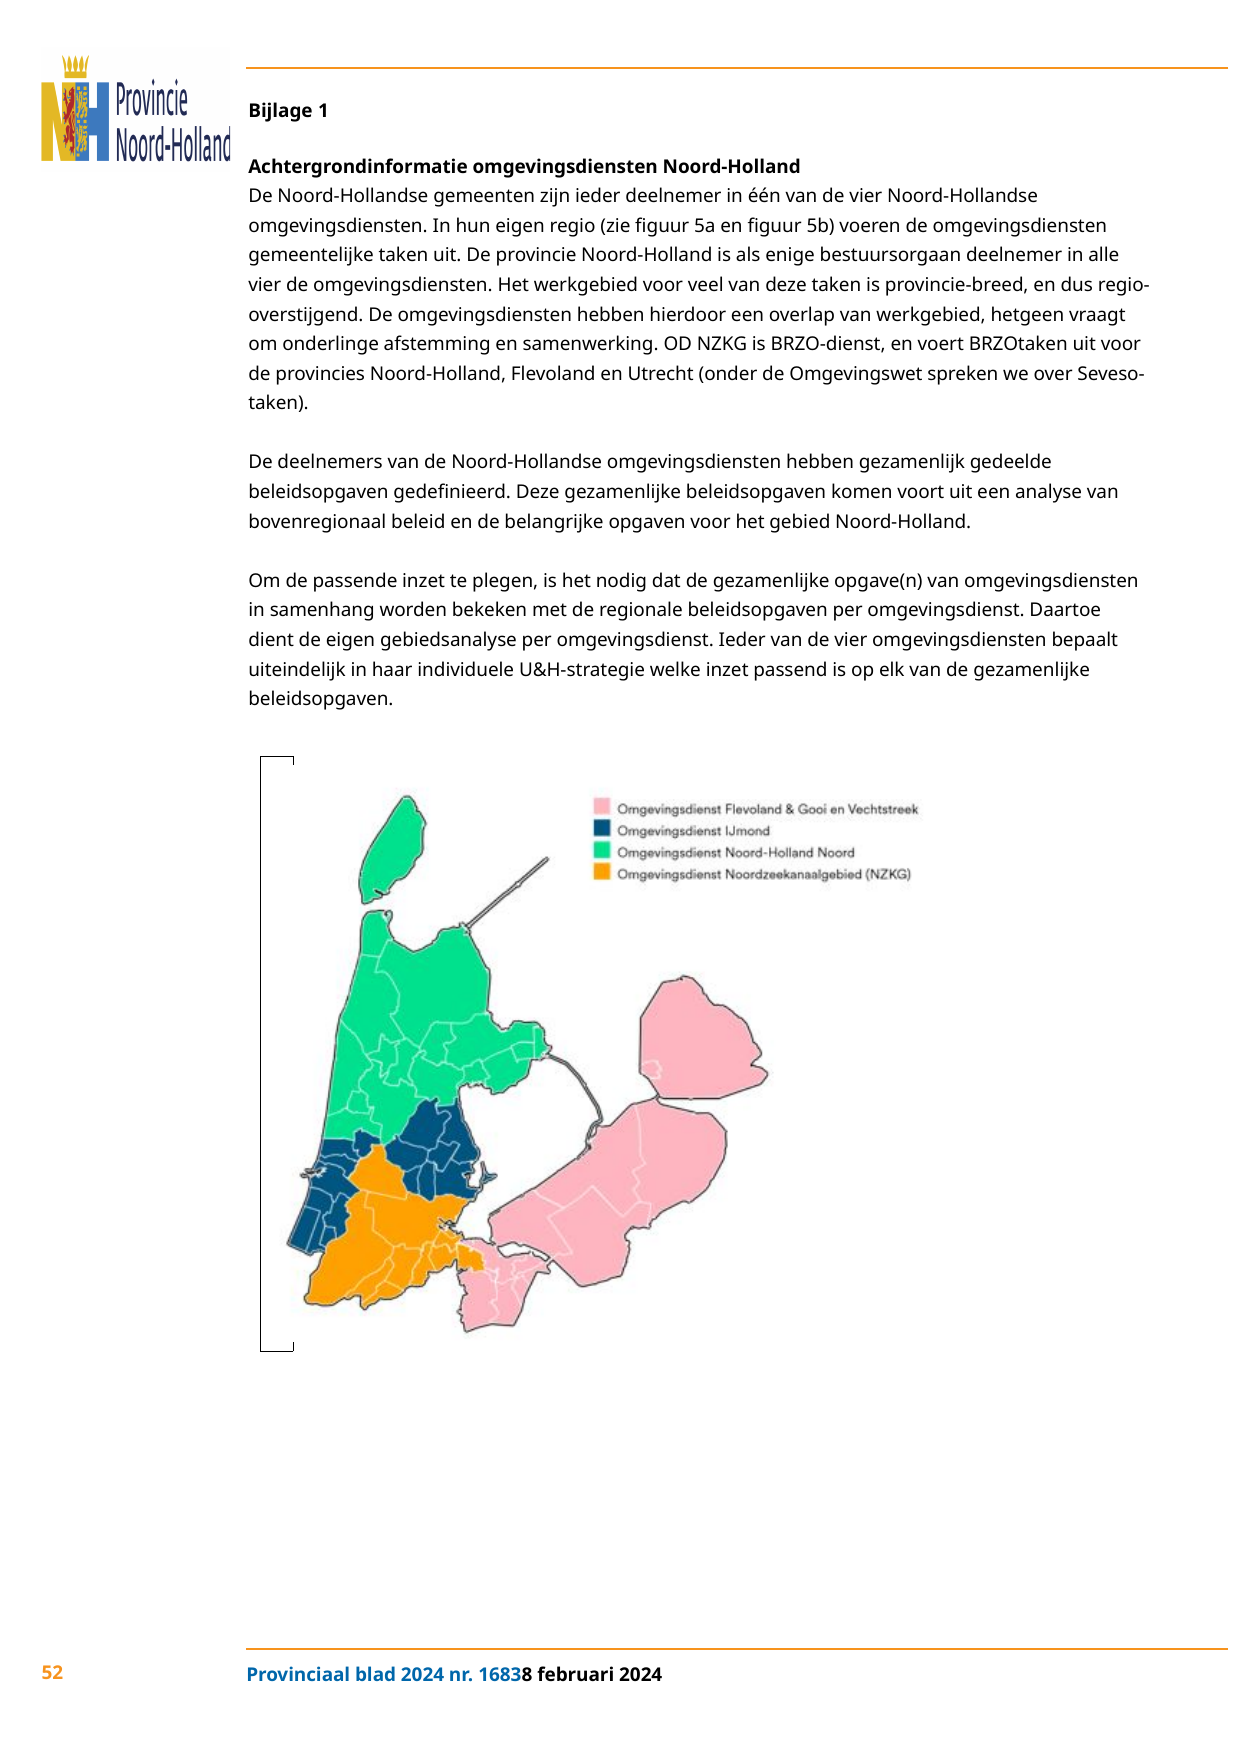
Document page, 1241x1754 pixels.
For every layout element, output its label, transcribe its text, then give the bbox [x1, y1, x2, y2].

text De Noord-Hollandse gemeenten zijn ieder deelnemer in één van de vier Noord-Hollandse omgevingsdiensten. In hun eigen regio (zie figuur 5a en figuur 5b) voeren de omgevingsdiensten gemeentelijke taken uit. De provincie Noord-Holland is als enige bestuursorgaan deelnemer in alle vier de omgevingsdiensten. Het werkgebied voor veel van deze taken is provincie-breed, en dus regio-overstijgend. De omgevingsdiensten hebben hierdoor een overlap van werkgebied, hetgeen vraagt om onderlinge afstemming en samenwerking. OD NZKG is BRZO-dienst, en voert BRZOtaken uit voor de provincies Noord-Holland, Flevoland en Utrecht (onder de Omgevingswet spreken we over Seveso-taken). [248, 182, 1152, 415]
picture [41, 47, 231, 172]
picture [268, 765, 1008, 1342]
text Om de passende inzet te plegen, is het nodig dat de gezamenlijke opgave(n) van omgevingsdiensten in samenhang worden bekeken met de regionale beleidsopgaven per omgevingsdienst. Daartoe dient de eigen gebiedsanalyse per omgevingsdienst. Ieder van de vier omgevingsdiensten bepaalt uiteindelijk in haar individuele U&H-strategie welke inzet passend is op elk van de gezamenlijke beleidsopgaven. [248, 567, 1152, 711]
text De deelnemers van de Noord-Hollandse omgevingsdiensten hebben gezamenlijk gedeelde beleidsopgaven gedefinieerd. Deze gezamenlijke beleidsopgaven komen voort uit een analyse van bovenregionaal beleid en de belangrijke opgaven voor het gebied Noord-Holland. [248, 449, 1152, 534]
text Bijlage 1 [248, 95, 1152, 123]
text Achtergrondinformatie omgevingsdiensten Noord-Holland [248, 153, 1152, 179]
